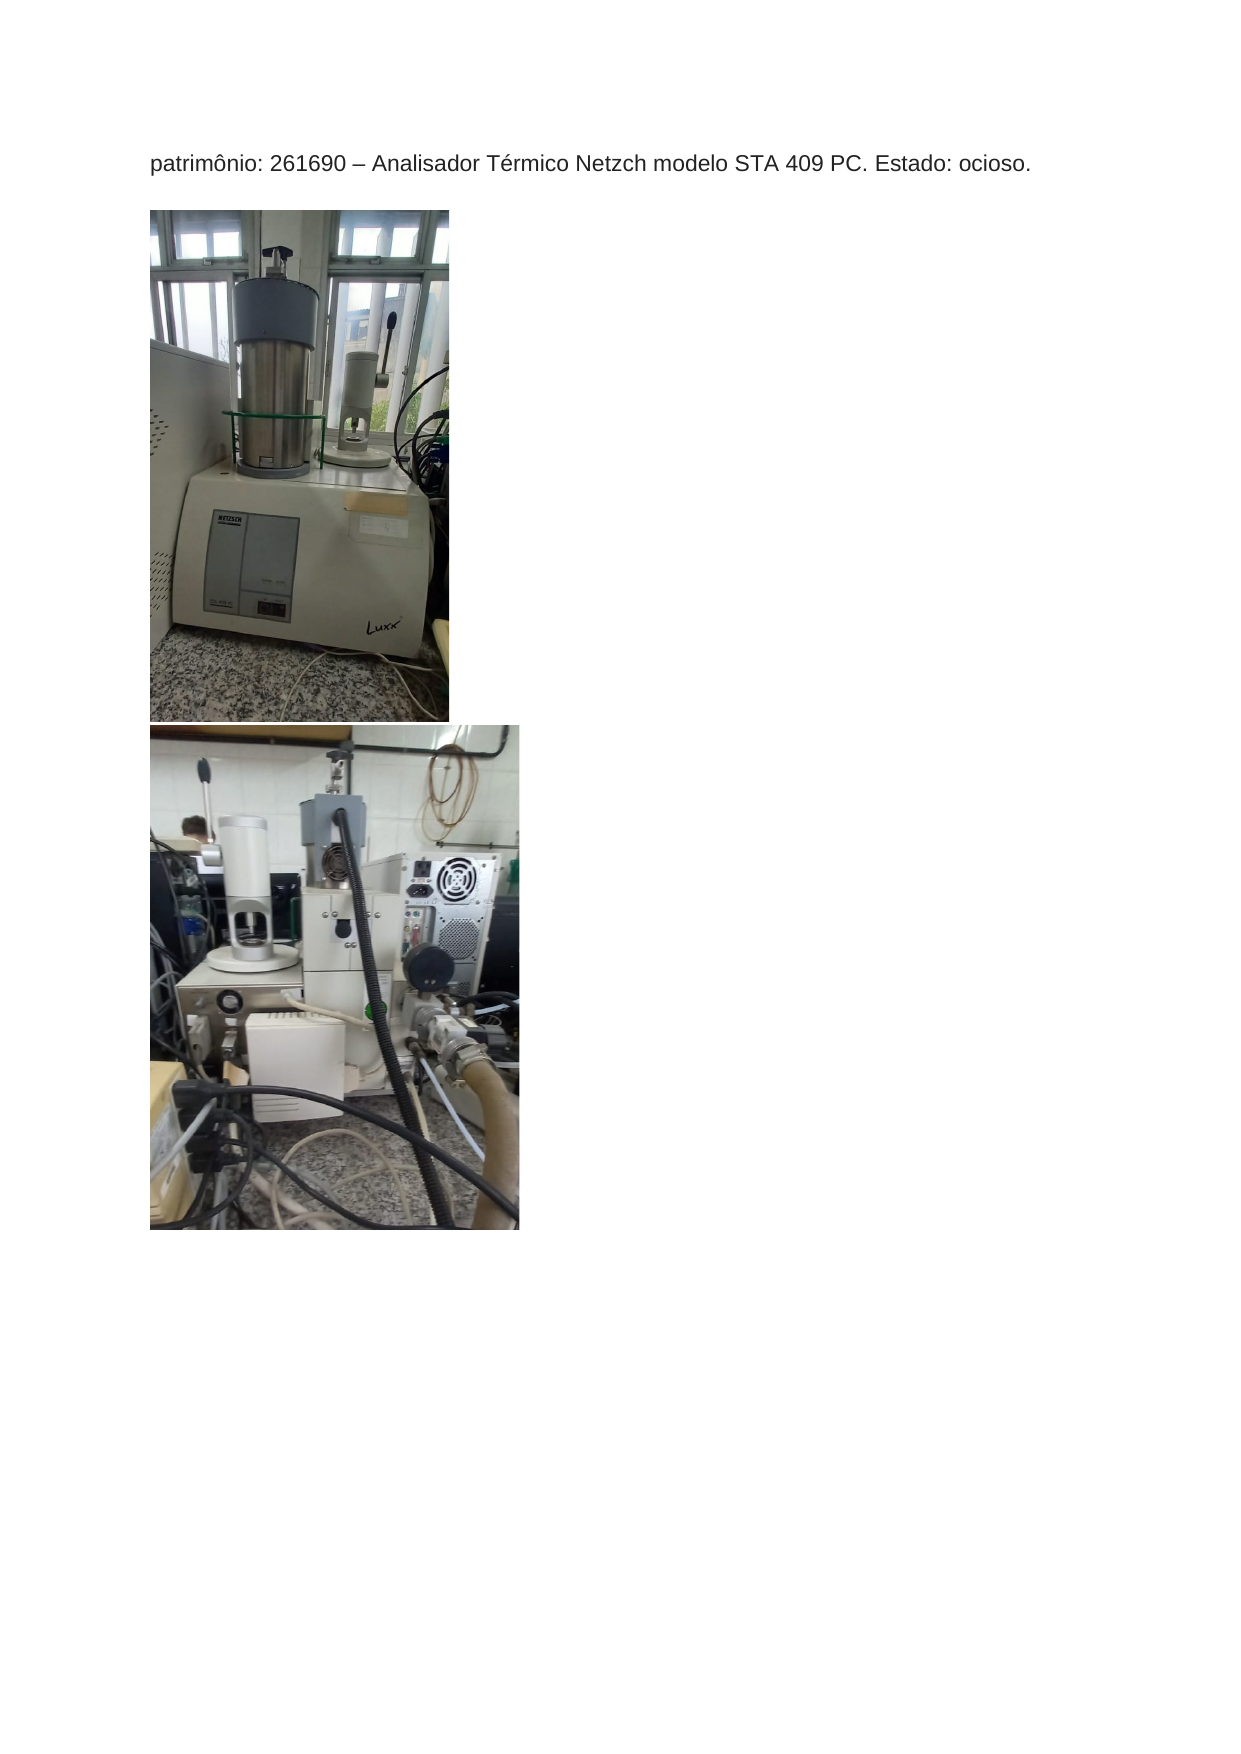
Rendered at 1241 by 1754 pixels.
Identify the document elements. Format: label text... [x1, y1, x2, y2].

text patrimônio: 261690 – Analisador Térmico Netzch modelo STA 409 PC. Estado: ocioso. [150, 150, 1090, 176]
picture [150, 210, 450, 722]
picture [150, 725, 520, 1230]
